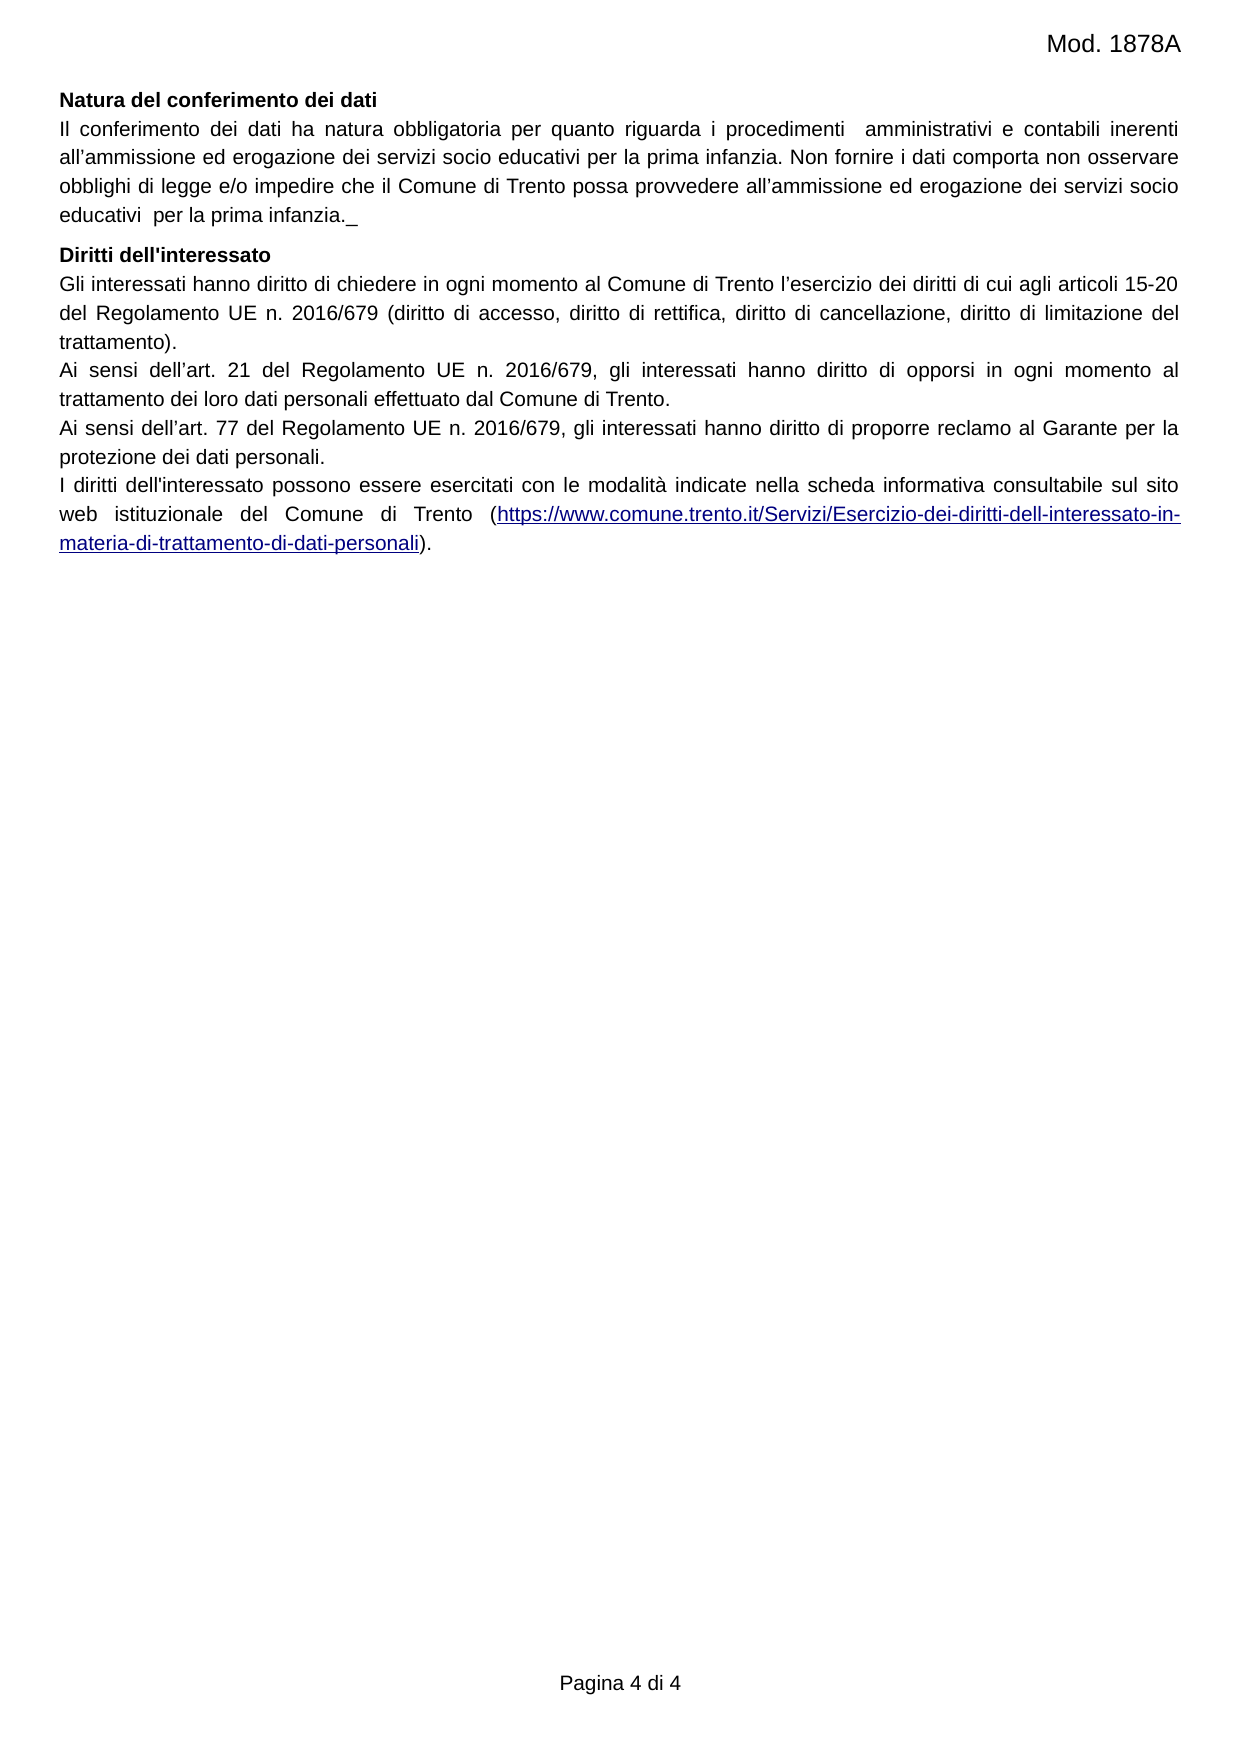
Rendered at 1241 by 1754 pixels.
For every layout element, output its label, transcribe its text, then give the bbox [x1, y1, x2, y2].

text Ai sensi dell’art. 77 del Regolamento UE n. 2016/679, gli interessati hanno diritto di proporre reclamo al Garante per la protezione dei dati personali. [59, 416, 1181, 468]
text Diritti dell'interessato [59, 243, 1181, 267]
text Gli interessati hanno diritto di chiedere in ogni momento al Comune di Trento l’esercizio dei diritti di cui agli articoli 15-20 del Regolamento UE n. 2016/679 (diritto di accesso, diritto di rettifica, diritto di cancellazione, diritto di limitazione del trattamento). [59, 272, 1181, 353]
text I diritti dell'interessato possono essere esercitati con le modalità indicate nella scheda informativa consultabile sul sito web istituzionale del Comune di Trento (https://www.comune.trento.it/Servizi/Esercizio-dei-diritti-dell-interessato-in-materia-di-trattamento-di-dati-personali). [59, 473, 1181, 555]
text Il conferimento dei dati ha natura obbligatoria per quanto riguarda i procedimenti amministrativi e contabili inerenti all’ammissione ed erogazione dei servizi socio educativi per la prima infanzia. Non fornire i dati comporta non osservare obblighi di legge e/o impedire che il Comune di Trento possa provvedere all’ammissione ed erogazione dei servizi socio educativi per la prima infanzia._ [59, 116, 1181, 227]
text Natura del conferimento dei dati [59, 88, 1181, 112]
text Ai sensi dell’art. 21 del Regolamento UE n. 2016/679, gli interessati hanno diritto di opporsi in ogni momento al trattamento dei loro dati personali effettuato dal Comune di Trento. [59, 358, 1181, 411]
